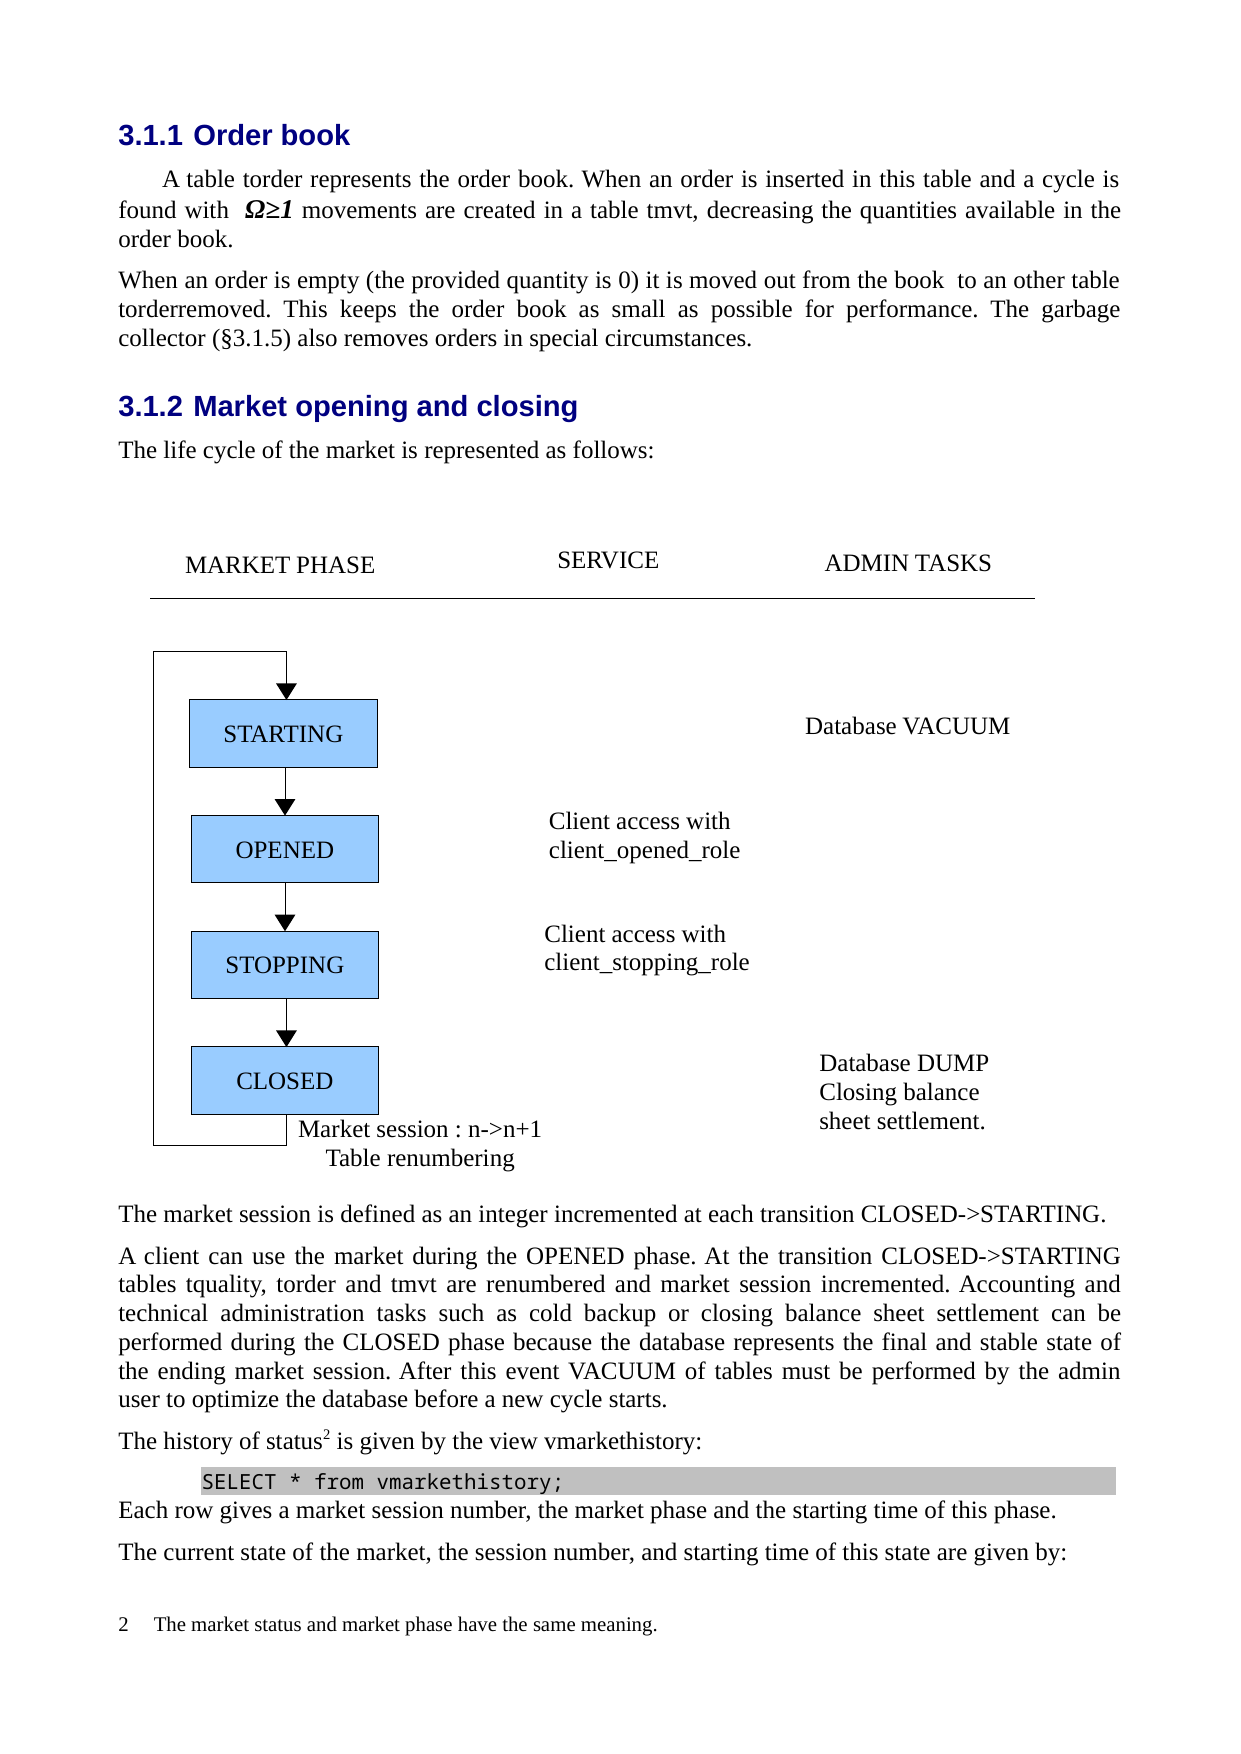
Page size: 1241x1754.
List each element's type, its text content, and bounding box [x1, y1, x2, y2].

text The current state of the market, the session number, and starting time of this state are given by: [118, 1537, 1122, 1565]
text When an order is empty (the provided quantity is 0) it is moved out from the book to an other table torderremoved. This keeps the order book as small as possible for performance. The garbage collector (§3.1.5) also removes orders in special circumstances. [118, 265, 1122, 352]
text A client can use the market during the OPENED phase. At the transition CLOSED->STARTING tables tquality, torder and tmvt are renumbered and market session incremented. Accounting and technical administration tasks such as cold backup or closing balance sheet settlement can be performed during the CLOSED phase because the database represents the final and stable state of the ending market session. After this event VACUUM of tables must be performed by the admin user to optimize the database before a new cycle starts. [118, 1241, 1122, 1413]
text The market status and market phase have the same meaning. [118, 1612, 1122, 1636]
text SELECT * from vmarkethistory; [201, 1467, 1116, 1495]
text The market session is defined as an integer incremented at each transition CLOSED->STARTING. [110, 476, 1122, 1228]
subtitle Order book [118, 118, 1122, 152]
text A table torder represents the order book. When an order is inserted in this table and a cycle is found with Ω≥1 movements are created in a table tmvt, decreasing the quantities available in the order book. [118, 164, 1122, 253]
text The life cycle of the market is represented as follows: [118, 435, 1122, 464]
subtitle Market opening and closing [118, 389, 1122, 423]
text Each row gives a market session number, the market phase and the starting time of this phase. [118, 1495, 1122, 1524]
text The history of status is given by the view vmarkethistory: [118, 1426, 1122, 1454]
